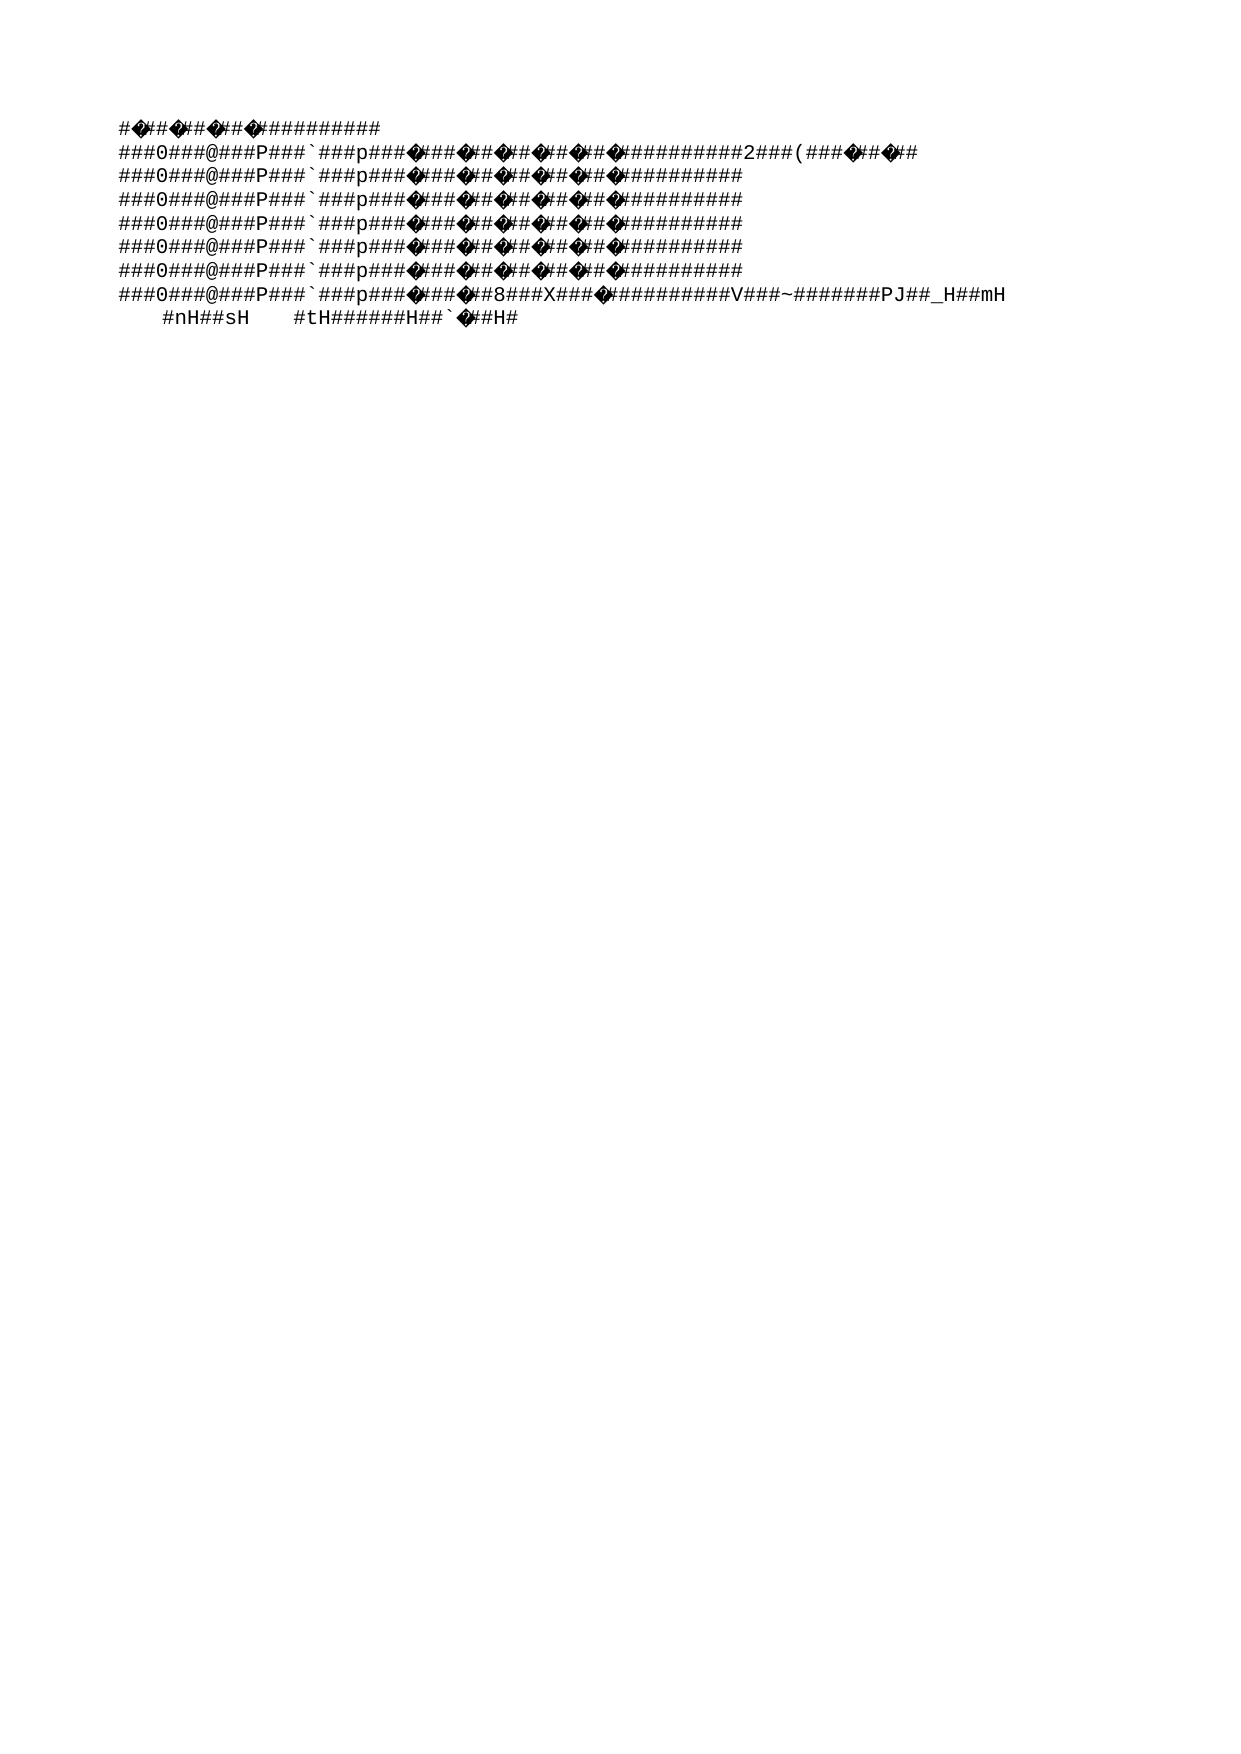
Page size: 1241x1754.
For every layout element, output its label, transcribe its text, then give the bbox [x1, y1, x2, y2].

text #####################################################################################################################################################################################################################################################################################################################################################################################################################################################################s�Sd�j�Sd�j�Sd�j�Sd�j�Sd�j�Sd�j�Sd�j�Sd�j�Sd�j�Sd�j�Sd�j�Sd�j�Sd�j�Sd�j�Sd�j�Sd�j�Sd�j�###############################################################################################################################################################################################################################################################################################################################################################################################################################################################################################################################################################################################################################################################################################################################################################################################################################################################################################################################################################################################################################################################################################################################################################################################################################################################################################################################################################################################################################################################################################################################################################################################################################################################################################################################################################################################################################################################################################################################################################################################################################################################################################################################################################################################################################################################################################################################################################################################################################################################################################################################################################################################################################################################################################################################################################################################################################################################################################################################################################################################################################################################################################################################################################################################################################################################################################################################################################################################################################################################################################################################################################################################################################################################################################################################################################################################################################################################################################################################################################################b# #########################�##�##�##�##�##�##�##�##�##6###6###6###6###6###6###6###6###6###v###v###v###v###v###v###v###v###v###6###6###6###6###6###6###8###6###6###6###6###6###6###6###6###6###6###6###6###6###6###6###6###6###6###6###6###6###6###6###6###6###6###6###�##6###6#######6###6###6###6###6###6###6###6###�##6###6###6###6###6###6###6###6###6###6###6###6###h###H###6###6###6###6###6###6###6###6###6###6###6###6###6###6###6###6###6###6###6###6###6###6###6###6###6###6###6###6###6###6###6###6###6###6###6###6###6###6###6###6###6###6###6###6###6###6###6###6###6###6###6###6###6###6###6###6###6###6###6###6###6###6###6###6###6###�##6###2#######�##�##�##�########## ###0###@###P###`###p###�###�##�##�##�##�##########2###(###�##�## ###0###@###P###`###p###�###�##�##�##�##�########## ###0###@###P###`###p###�###�##�##�##�##�########## ###0###@###P###`###p###�###�##�##�##�##�########## ###0###@###P###`###p###�###�##�##�##�##�########## ###0###@###P###`###p###�###�##�##�##�##�########## ###0###@###P###`###p###�###�##8###X###�##########V###~#######PJ##_H##mH #nH##sH #tH######H##`�##H# [118, 118, 1122, 331]
